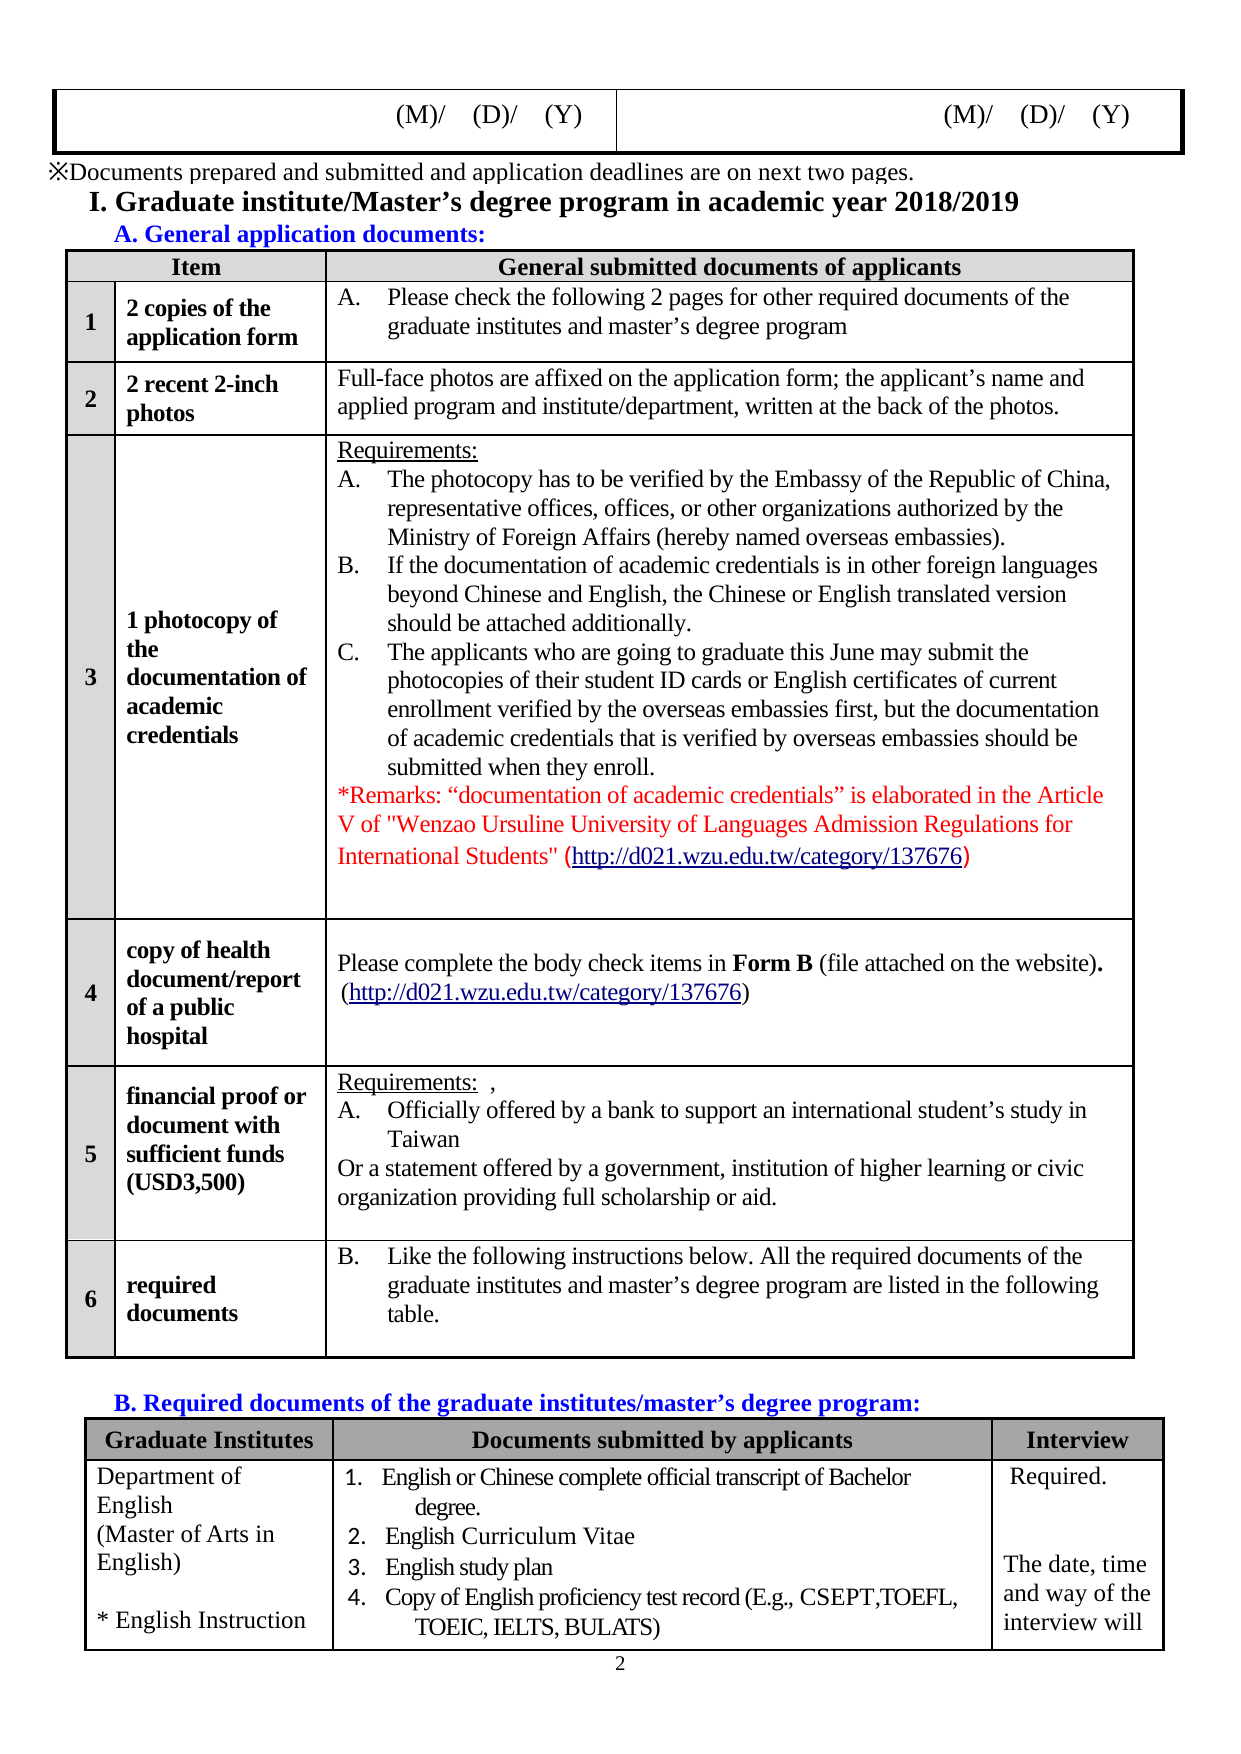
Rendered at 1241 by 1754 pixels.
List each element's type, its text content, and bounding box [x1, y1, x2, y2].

table_cell copy of health document/report of a public hospital [116, 920, 325, 1065]
table_cell Full-face photos are affixed on the application form; the applicant’s name and applied program and institute/department, written at the back of the photos. [327, 363, 1132, 434]
table_header Documents submitted by applicants [334, 1420, 991, 1459]
table_cell 2 copies of the application form [116, 282, 325, 361]
table_header Graduate Institutes [87, 1420, 332, 1459]
text B. Required documents of the graduate institutes/master’s degree program: [89, 1388, 1152, 1417]
table_cell required documents [116, 1241, 325, 1356]
table_cell (M)/ (D)/ (Y) [617, 90, 1180, 151]
table_cell Please complete the body check items in Form B (file attached on the website). (http://d021.wzu.edu.tw/category/137676) [327, 920, 1132, 1065]
table_cell 2 recent 2-inch photos [116, 363, 325, 434]
table_cell 5 [68, 1067, 114, 1239]
table_header Interview [993, 1420, 1162, 1459]
table_cell 1 [68, 282, 114, 361]
table_cell Requirements: The photocopy has to be verified by the Embassy of the Republic of China, representative offices, offices, or other organizations authorized by the Ministry of Foreign Affairs (hereby named overseas embassies). If the documentation of academic credentials is in other foreign languages beyond Chinese and English, the Chinese or English translated version should be attached additionally. The applicants who are going to graduate this June may submit the photocopies of their student ID cards or English certificates of current enrollment verified by the overseas embassies first, but the documentation of academic credentials that is verified by overseas embassies should be submitted when they enroll. *Remarks: “documentation of academic credentials” is elaborated in the Article V of "Wenzao Ursuline University of Languages Admission Regulations for International Students" (http://d021.wzu.edu.tw/category/137676) [327, 436, 1132, 918]
table_cell 1 photocopy of the documentation of academic credentials [116, 436, 325, 918]
table_cell (M)/ (D)/ (Y) [57, 90, 616, 151]
table_cell Like the following instructions below. All the required documents of the graduate institutes and master’s degree program are listed in the following table. [327, 1241, 1132, 1356]
table_cell financial proof or document with sufficient funds (USD3,500) [116, 1067, 325, 1239]
table_header Item [68, 252, 325, 281]
table_cell Department of English (Master of Arts in English) * English Instruction [87, 1461, 332, 1648]
text ※Documents prepared and submitted and application deadlines are on next two pages. [48, 155, 1002, 186]
text A. General application documents: [89, 218, 1152, 249]
table_cell Please check the following 2 pages for other required documents of the graduate institutes and master’s degree program [327, 282, 1132, 361]
table_cell 6 [68, 1241, 114, 1356]
table_cell 3 [68, 436, 114, 918]
text I. Graduate institute/Master’s degree program in academic year 2018/2019 [89, 186, 1207, 218]
table_cell Required. The date, time and way of the interview will [993, 1461, 1162, 1648]
table_cell 4 [68, 920, 114, 1065]
table_cell 2 [68, 363, 114, 434]
table_cell English or Chinese complete official transcript of Bachelor degree. English Curriculum Vitae English study plan Copy of English proficiency test record (E.g., CSEPT,TOEFL, TOEIC, IELTS, BULATS) Reference Letter, copies of other foreign languages proficiency test records, other related licenses, outstanding performance and achievement works. [334, 1461, 991, 1648]
table_header General submitted documents of applicants [327, 252, 1132, 281]
table_cell Requirements: , Officially offered by a bank to support an international student’s study in Taiwan Or a statement offered by a government, institution of higher learning or civic organization providing full scholarship or aid. [327, 1067, 1132, 1239]
